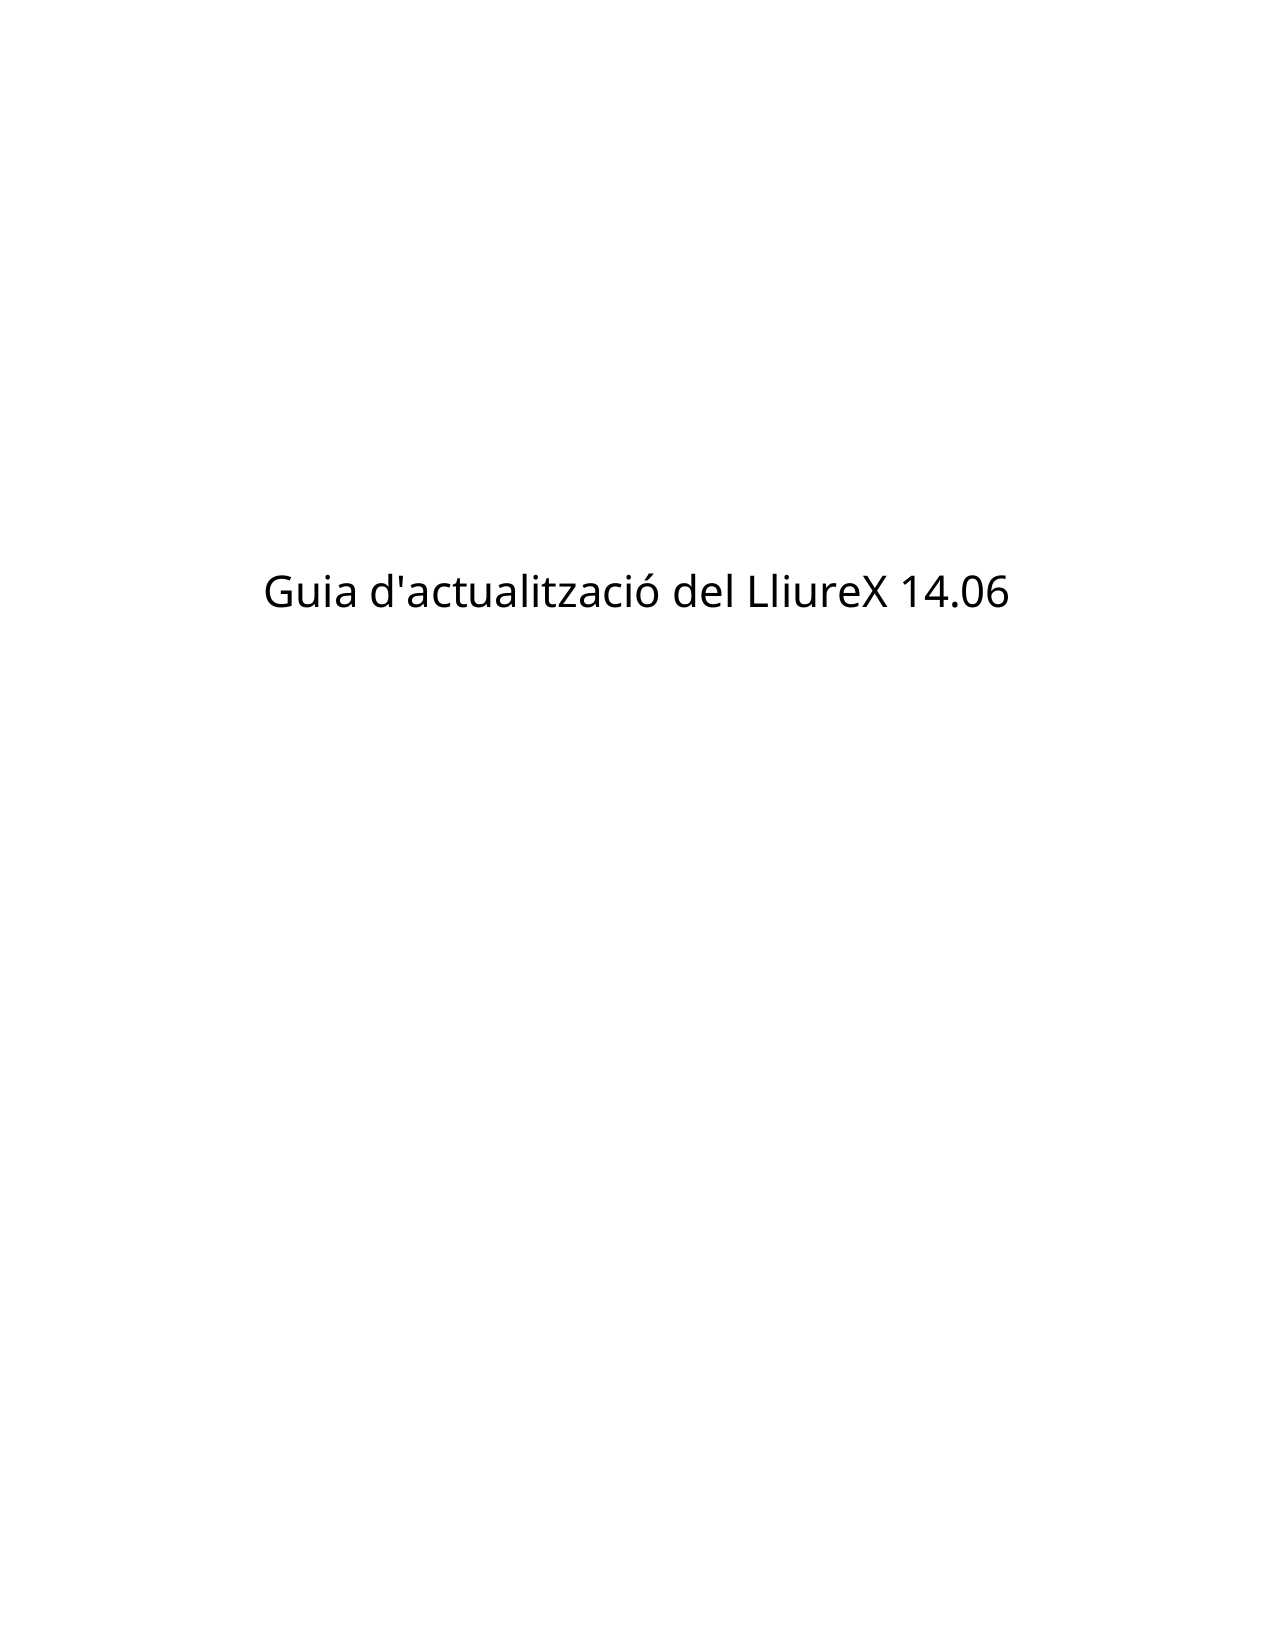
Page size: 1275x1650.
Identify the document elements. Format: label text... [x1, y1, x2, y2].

title Guia d'actualització del LliureX 14.06 [150, 561, 1125, 620]
